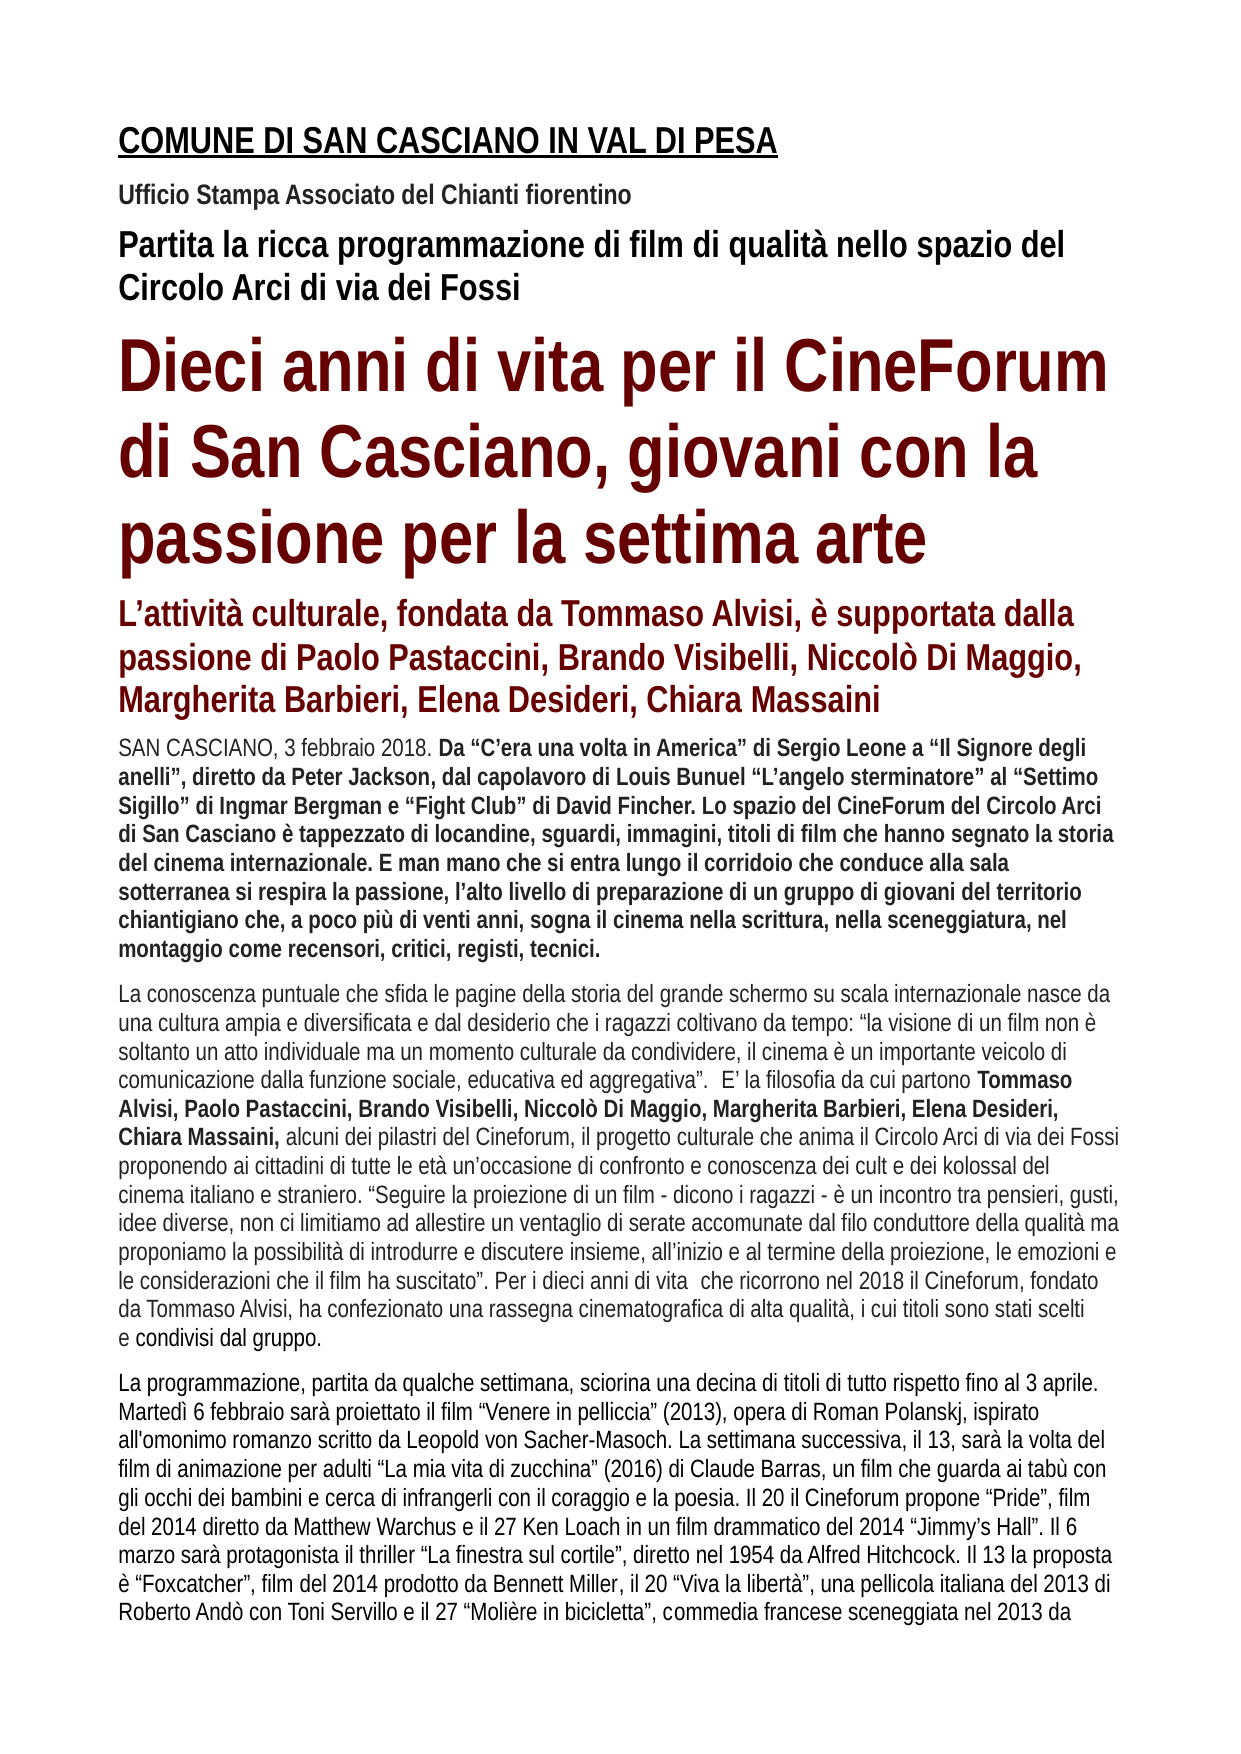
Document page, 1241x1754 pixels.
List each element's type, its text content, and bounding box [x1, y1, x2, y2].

text L’attività culturale, fondata da Tommaso Alvisi, è supportata dalla passione di Paolo Pastaccini, Brando Visibelli, Niccolò Di Maggio, Margherita Barbieri, Elena Desideri, Chiara Massaini [118, 592, 1122, 721]
text La programmazione, partita da qualche settimana, sciorina una decina di titoli di tutto rispetto fino al 3 aprile. Martedì 6 febbraio sarà proiettato il film “Venere in pelliccia” (2013), opera di Roman Polanskj, ispirato all'omonimo romanzo scritto da Leopold von Sacher-Masoch. La settimana successiva, il 13, sarà la volta del film di animazione per adulti “La mia vita di zucchina” (2016) di Claude Barras, un film che guarda ai tabù con gli occhi dei bambini e cerca di infrangerli con il coraggio e la poesia. Il 20 il Cineforum propone “Pride”, film del 2014 diretto da Matthew Warchus e il 27 Ken Loach in un film drammatico del 2014 “Jimmy’s Hall”. Il 6 marzo sarà protagonista il thriller “La finestra sul cortile”, diretto nel 1954 da Alfred Hitchcock. Il 13 la proposta è “Foxcatcher”, film del 2014 prodotto da Bennett Miller, il 20 “Viva la libertà”, una pellicola italiana del 2013 di Roberto Andò con Toni Servillo e il 27 “Molière in bicicletta”, commedia francese sceneggiata nel 2013 da [118, 1368, 1122, 1626]
text Ufficio Stampa Associato del Chianti fiorentino [118, 178, 1122, 210]
text La conoscenza puntuale che sfida le pagine della storia del grande schermo su scala internazionale nasce da una cultura ampia e diversificata e dal desiderio che i ragazzi coltivano da tempo: “la visione di un film non è soltanto un atto individuale ma un momento culturale da condividere, il cinema è un importante veicolo di comunicazione dalla funzione sociale, educativa ed aggregativa”. E’ la filosofia da cui partono Tommaso Alvisi, Paolo Pastaccini, Brando Visibelli, Niccolò Di Maggio, Margherita Barbieri, Elena Desideri, Chiara Massaini, alcuni dei pilastri del Cineforum, il progetto culturale che anima il Circolo Arci di via dei Fossi proponendo ai cittadini di tutte le età un’occasione di confronto e conoscenza dei cult e dei kolossal del cinema italiano e straniero. “Seguire la proiezione di un film - dicono i ragazzi - è un incontro tra pensieri, gusti, idee diverse, non ci limitiamo ad allestire un ventaglio di serate accomunate dal filo conduttore della qualità ma proponiamo la possibilità di introdurre e discutere insieme, all’inizio e al termine della proiezione, le emozioni e le considerazioni che il film ha suscitato”. Per i dieci anni di vita che ricorrono nel 2018 il Cineforum, fondato da Tommaso Alvisi, ha confezionato una rassegna cinematografica di alta qualità, i cui titoli sono stati scelti e condivisi dal gruppo. [118, 979, 1122, 1352]
text Partita la ricca programmazione di film di qualità nello spazio del Circolo Arci di via dei Fossi [118, 223, 1122, 309]
text Dieci anni di vita per il CineForum di San Casciano, giovani con la passione per la settima arte [118, 321, 1122, 579]
text COMUNE DI SAN CASCIANO IN VAL DI PESA [118, 118, 1122, 161]
text SAN CASCIANO, 3 febbraio 2018. Da “C’era una volta in America” di Sergio Leone a “Il Signore degli anelli”, diretto da Peter Jackson, dal capolavoro di Louis Bunuel “L’angelo sterminatore” al “Settimo Sigillo” di Ingmar Bergman e “Fight Club” di David Fincher. Lo spazio del CineForum del Circolo Arci di San Casciano è tappezzato di locandine, sguardi, immagini, titoli di film che hanno segnato la storia del cinema internazionale. E man mano che si entra lungo il corridoio che conduce alla sala sotterranea si respira la passione, l’alto livello di preparazione di un gruppo di giovani del territorio chiantigiano che, a poco più di venti anni, sogna il cinema nella scrittura, nella sceneggiatura, nel montaggio come recensori, critici, registi, tecnici. [118, 733, 1122, 962]
